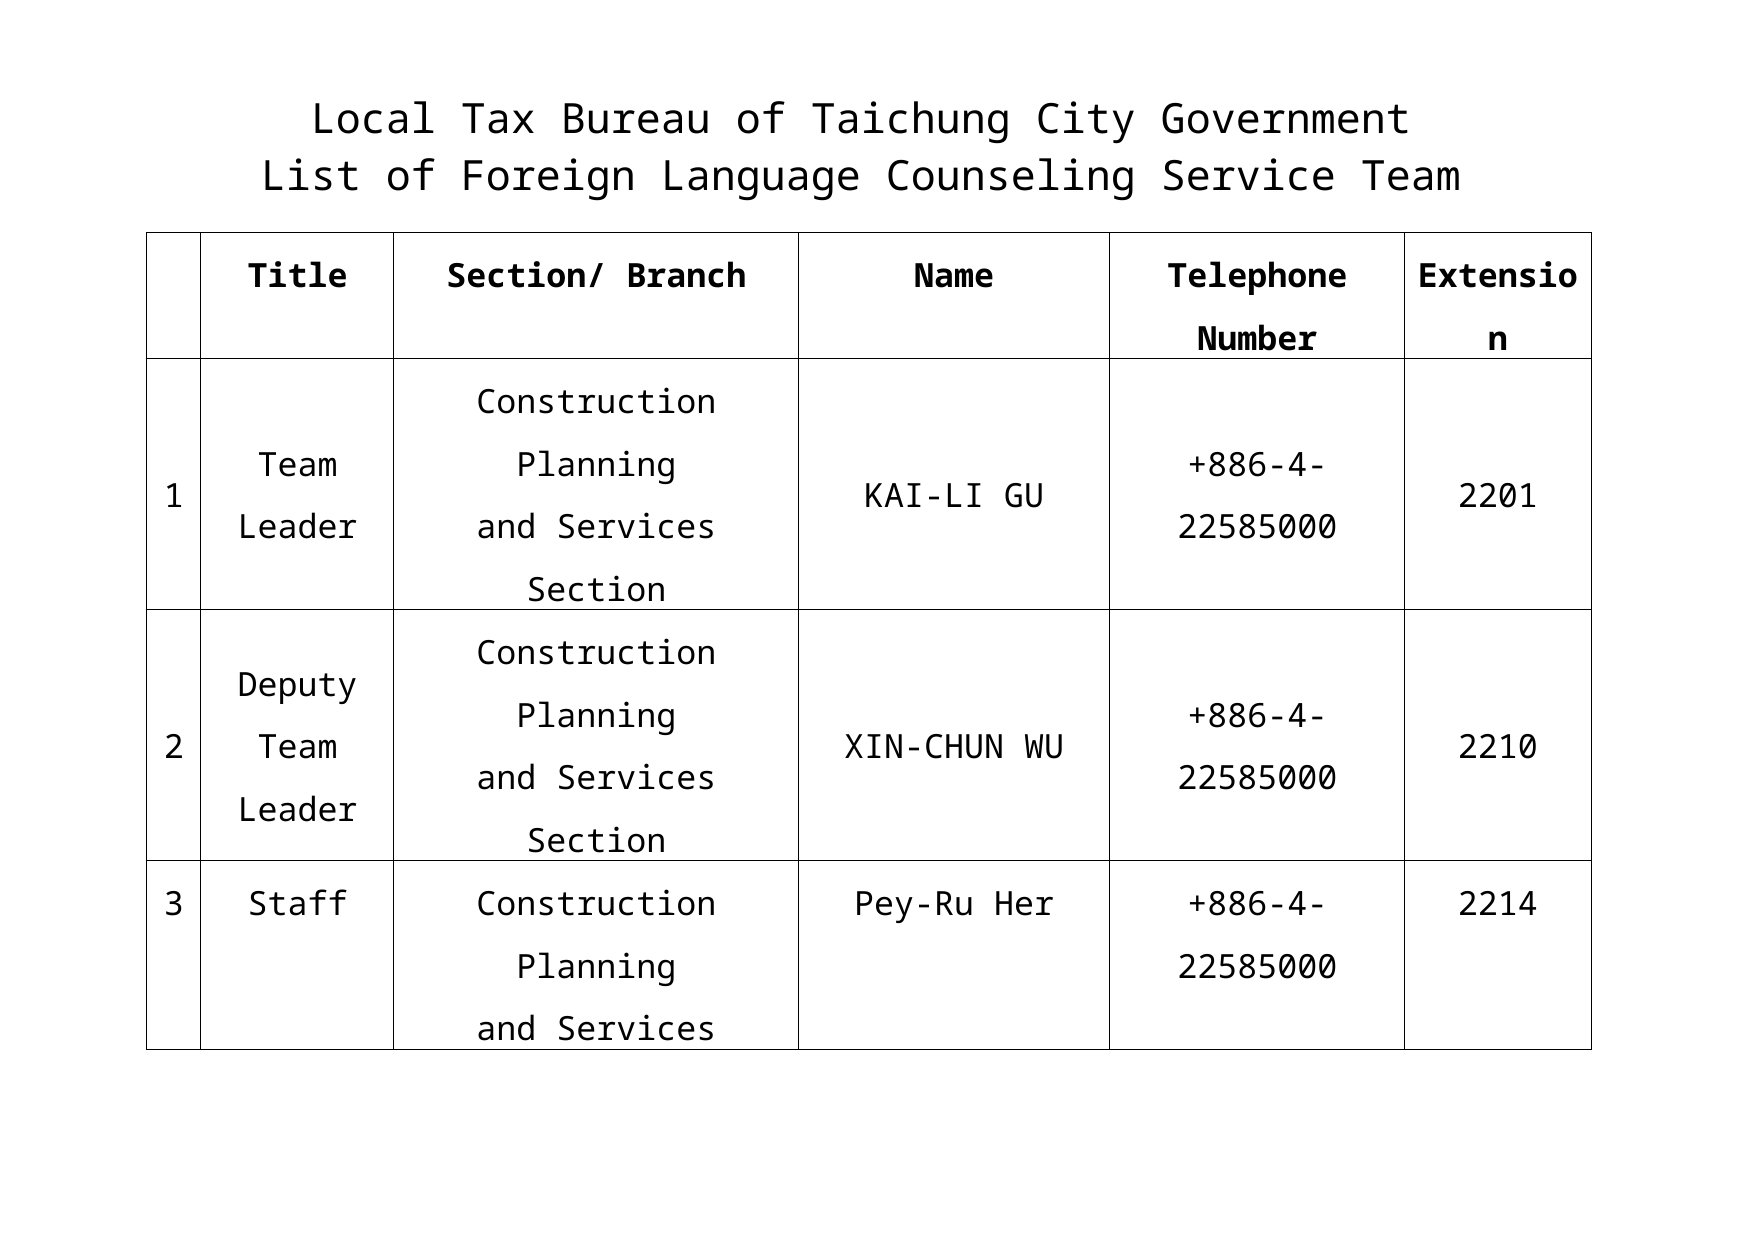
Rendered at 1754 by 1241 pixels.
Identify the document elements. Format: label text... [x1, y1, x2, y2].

table_cell Staff [201, 861, 393, 1049]
table_cell 2214 [1405, 861, 1591, 1049]
table_cell Construction Planning and Services [394, 861, 798, 1049]
table_cell 3 [147, 861, 200, 1049]
table_header Section/ Branch [394, 233, 798, 358]
table_cell +886-4-22585000 [1110, 610, 1404, 860]
table_header Telephone Number [1110, 233, 1404, 358]
table_header Name [799, 233, 1109, 358]
table_cell 2 [147, 610, 200, 860]
table_cell XIN-CHUN WU [799, 610, 1109, 860]
table_header Extension [1405, 233, 1591, 358]
table_cell Pey-Ru Her [799, 861, 1109, 1049]
table_cell 1 [147, 359, 200, 609]
table_cell Construction Planning and Services Section [394, 359, 798, 609]
table_cell +886-4-22585000 [1110, 359, 1404, 609]
table_cell KAI-LI GU [799, 359, 1109, 609]
table_header Title [201, 233, 393, 358]
table_cell 2201 [1405, 359, 1591, 609]
table_cell +886-4-22585000 [1110, 861, 1404, 1049]
table_cell Construction Planning and Services Section [394, 610, 798, 860]
table_cell Team Leader [201, 359, 393, 609]
table_cell 2210 [1405, 610, 1591, 860]
table_cell Deputy Team Leader [201, 610, 393, 860]
table_header [147, 233, 200, 358]
